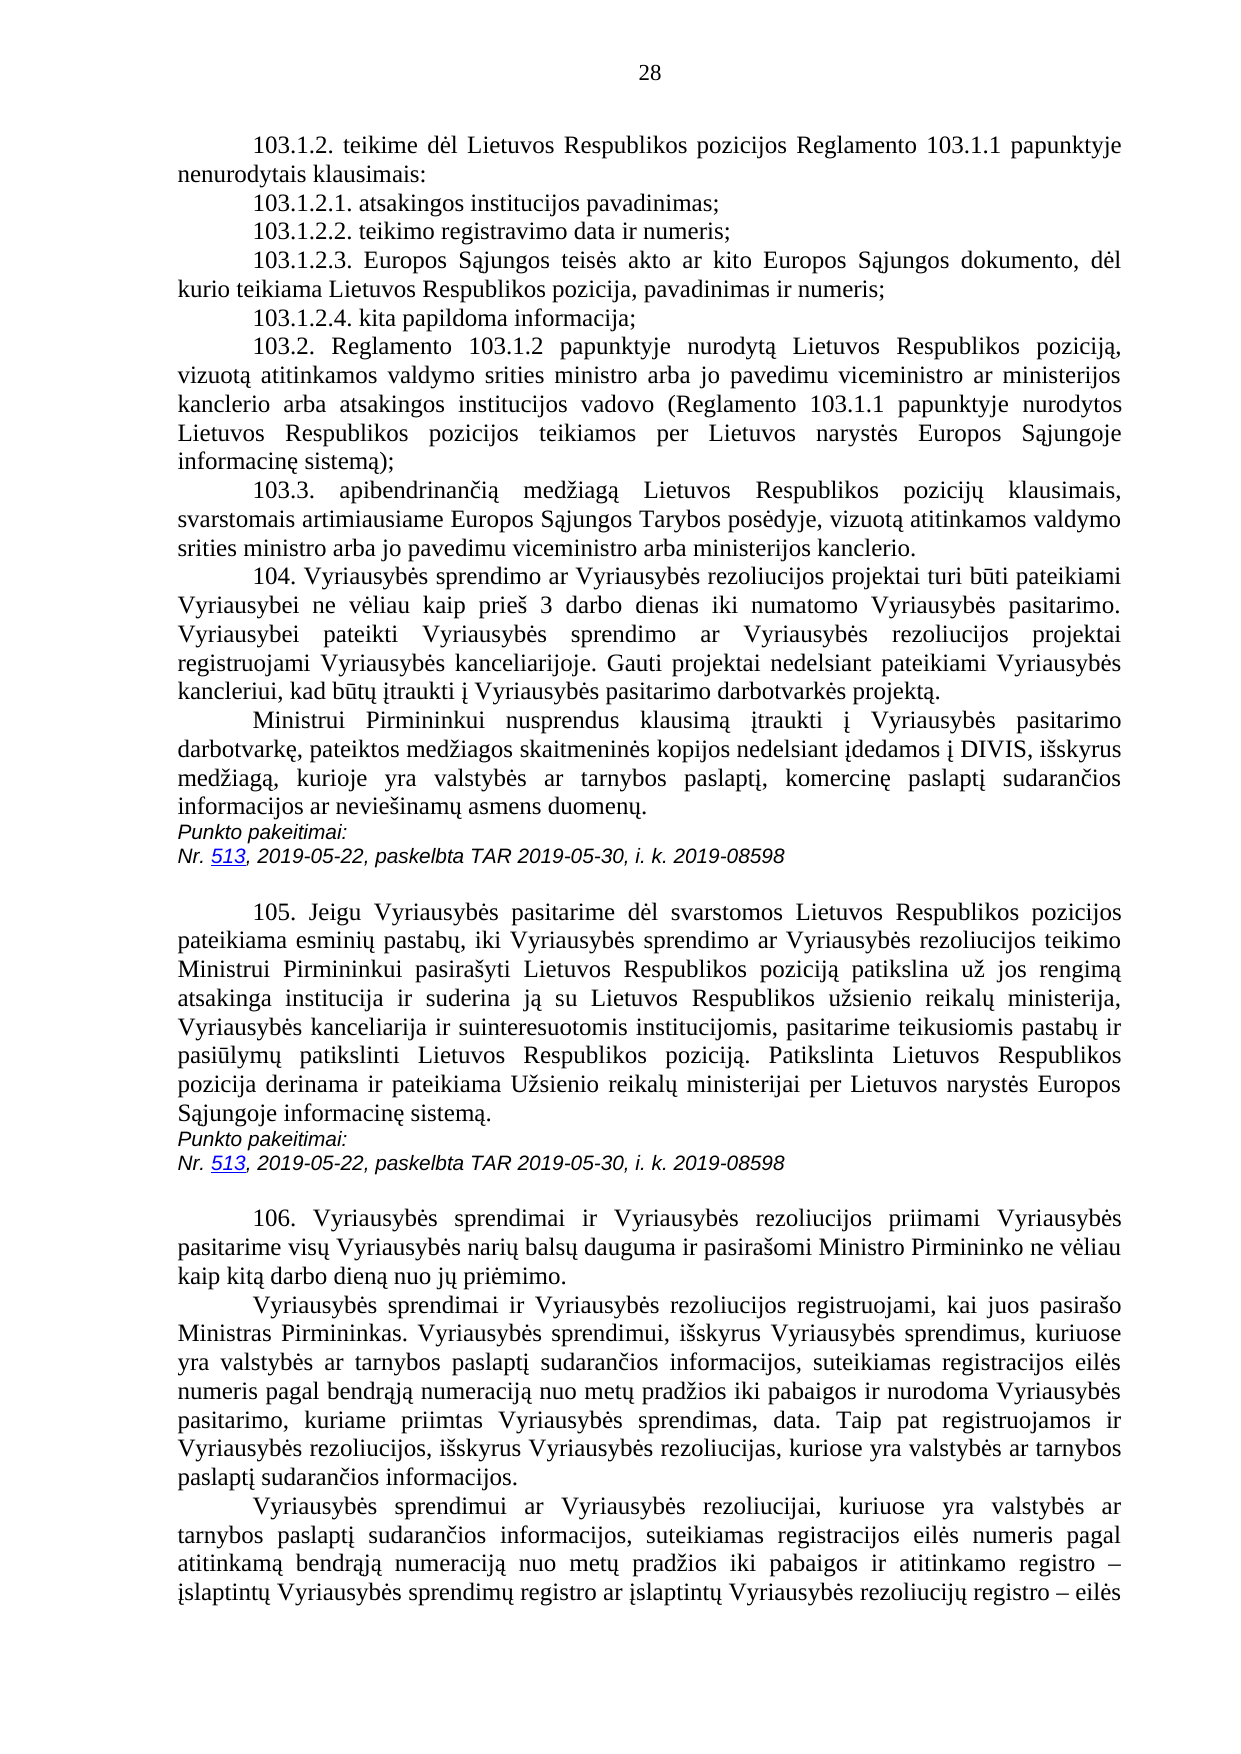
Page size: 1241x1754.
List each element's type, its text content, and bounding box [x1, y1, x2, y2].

text Nr. 513, 2019-05-22, paskelbta TAR 2019-05-30, i. k. 2019-08598 [177, 844, 1122, 868]
text 103.2. Reglamento 103.1.2 papunktyje nurodytą Lietuvos Respublikos poziciją, vizuotą atitinkamos valdymo srities ministro arba jo pavedimu viceministro ar ministerijos kanclerio arba atsakingos institucijos vadovo (Reglamento 103.1.1 papunktyje nurodytos Lietuvos Respublikos pozicijos teikiamos per Lietuvos narystės Europos Sąjungoje informacinę sistemą); [177, 331, 1122, 475]
text Vyriausybės sprendimui ar Vyriausybės rezoliucijai, kuriuose yra valstybės ar tarnybos paslaptį sudarančios informacijos, suteikiamas registracijos eilės numeris pagal atitinkamą bendrąją numeraciją nuo metų pradžios iki pabaigos ir atitinkamo registro – įslaptintų Vyriausybės sprendimų registro ar įslaptintų Vyriausybės rezoliucijų registro – eilės [177, 1491, 1122, 1606]
text 105. Jeigu Vyriausybės pasitarime dėl svarstomos Lietuvos Respublikos pozicijos pateikiama esminių pastabų, iki Vyriausybės sprendimo ar Vyriausybės rezoliucijos teikimo Ministrui Pirmininkui pasirašyti Lietuvos Respublikos poziciją patikslina už jos rengimą atsakinga institucija ir suderina ją su Lietuvos Respublikos užsienio reikalų ministerija, Vyriausybės kanceliarija ir suinteresuotomis institucijomis, pasitarime teikusiomis pastabų ir pasiūlymų patikslinti Lietuvos Respublikos poziciją. Patikslinta Lietuvos Respublikos pozicija derinama ir pateikiama Užsienio reikalų ministerijai per Lietuvos narystės Europos Sąjungoje informacinę sistemą. [177, 897, 1122, 1127]
text Ministrui Pirmininkui nusprendus klausimą įtraukti į Vyriausybės pasitarimo darbotvarkę, pateiktos medžiagos skaitmeninės kopijos nedelsiant įdedamos į DIVIS, išskyrus medžiagą, kurioje yra valstybės ar tarnybos paslaptį, komercinę paslaptį sudarančios informacijos ar neviešinamų asmens duomenų. [177, 705, 1122, 820]
text Nr. 513, 2019-05-22, paskelbta TAR 2019-05-30, i. k. 2019-08598 [177, 1151, 1122, 1175]
text 103.3. apibendrinančią medžiagą Lietuvos Respublikos pozicijų klausimais, svarstomais artimiausiame Europos Sąjungos Tarybos posėdyje, vizuotą atitinkamos valdymo srities ministro arba jo pavedimu viceministro arba ministerijos kanclerio. [177, 475, 1122, 561]
text Vyriausybės sprendimai ir Vyriausybės rezoliucijos registruojami, kai juos pasirašo Ministras Pirmininkas. Vyriausybės sprendimui, išskyrus Vyriausybės sprendimus, kuriuose yra valstybės ar tarnybos paslaptį sudarančios informacijos, suteikiamas registracijos eilės numeris pagal bendrąją numeraciją nuo metų pradžios iki pabaigos ir nurodoma Vyriausybės pasitarimo, kuriame priimtas Vyriausybės sprendimas, data. Taip pat registruojamos ir Vyriausybės rezoliucijos, išskyrus Vyriausybės rezoliucijas, kuriose yra valstybės ar tarnybos paslaptį sudarančios informacijos. [177, 1290, 1122, 1491]
text 103.1.2.1. atsakingos institucijos pavadinimas; [177, 188, 1122, 216]
text 103.1.2. teikime dėl Lietuvos Respublikos pozicijos Reglamento 103.1.1 papunktyje nenurodytais klausimais: [177, 130, 1122, 188]
text Punkto pakeitimai: [177, 820, 1122, 844]
text 103.1.2.4. kita papildoma informacija; [177, 303, 1122, 331]
text 103.1.2.3. Europos Sąjungos teisės akto ar kito Europos Sąjungos dokumento, dėl kurio teikiama Lietuvos Respublikos pozicija, pavadinimas ir numeris; [177, 245, 1122, 303]
text 106. Vyriausybės sprendimai ir Vyriausybės rezoliucijos priimami Vyriausybės pasitarime visų Vyriausybės narių balsų dauguma ir pasirašomi Ministro Pirmininko ne vėliau kaip kitą darbo dieną nuo jų priėmimo. [177, 1203, 1122, 1290]
text Punkto pakeitimai: [177, 1127, 1122, 1151]
text 104. Vyriausybės sprendimo ar Vyriausybės rezoliucijos projektai turi būti pateikiami Vyriausybei ne vėliau kaip prieš 3 darbo dienas iki numatomo Vyriausybės pasitarimo. Vyriausybei pateikti Vyriausybės sprendimo ar Vyriausybės rezoliucijos projektai registruojami Vyriausybės kanceliarijoje. Gauti projektai nedelsiant pateikiami Vyriausybės kancleriui, kad būtų įtraukti į Vyriausybės pasitarimo darbotvarkės projektą. [177, 561, 1122, 705]
text 103.1.2.2. teikimo registravimo data ir numeris; [177, 216, 1122, 245]
